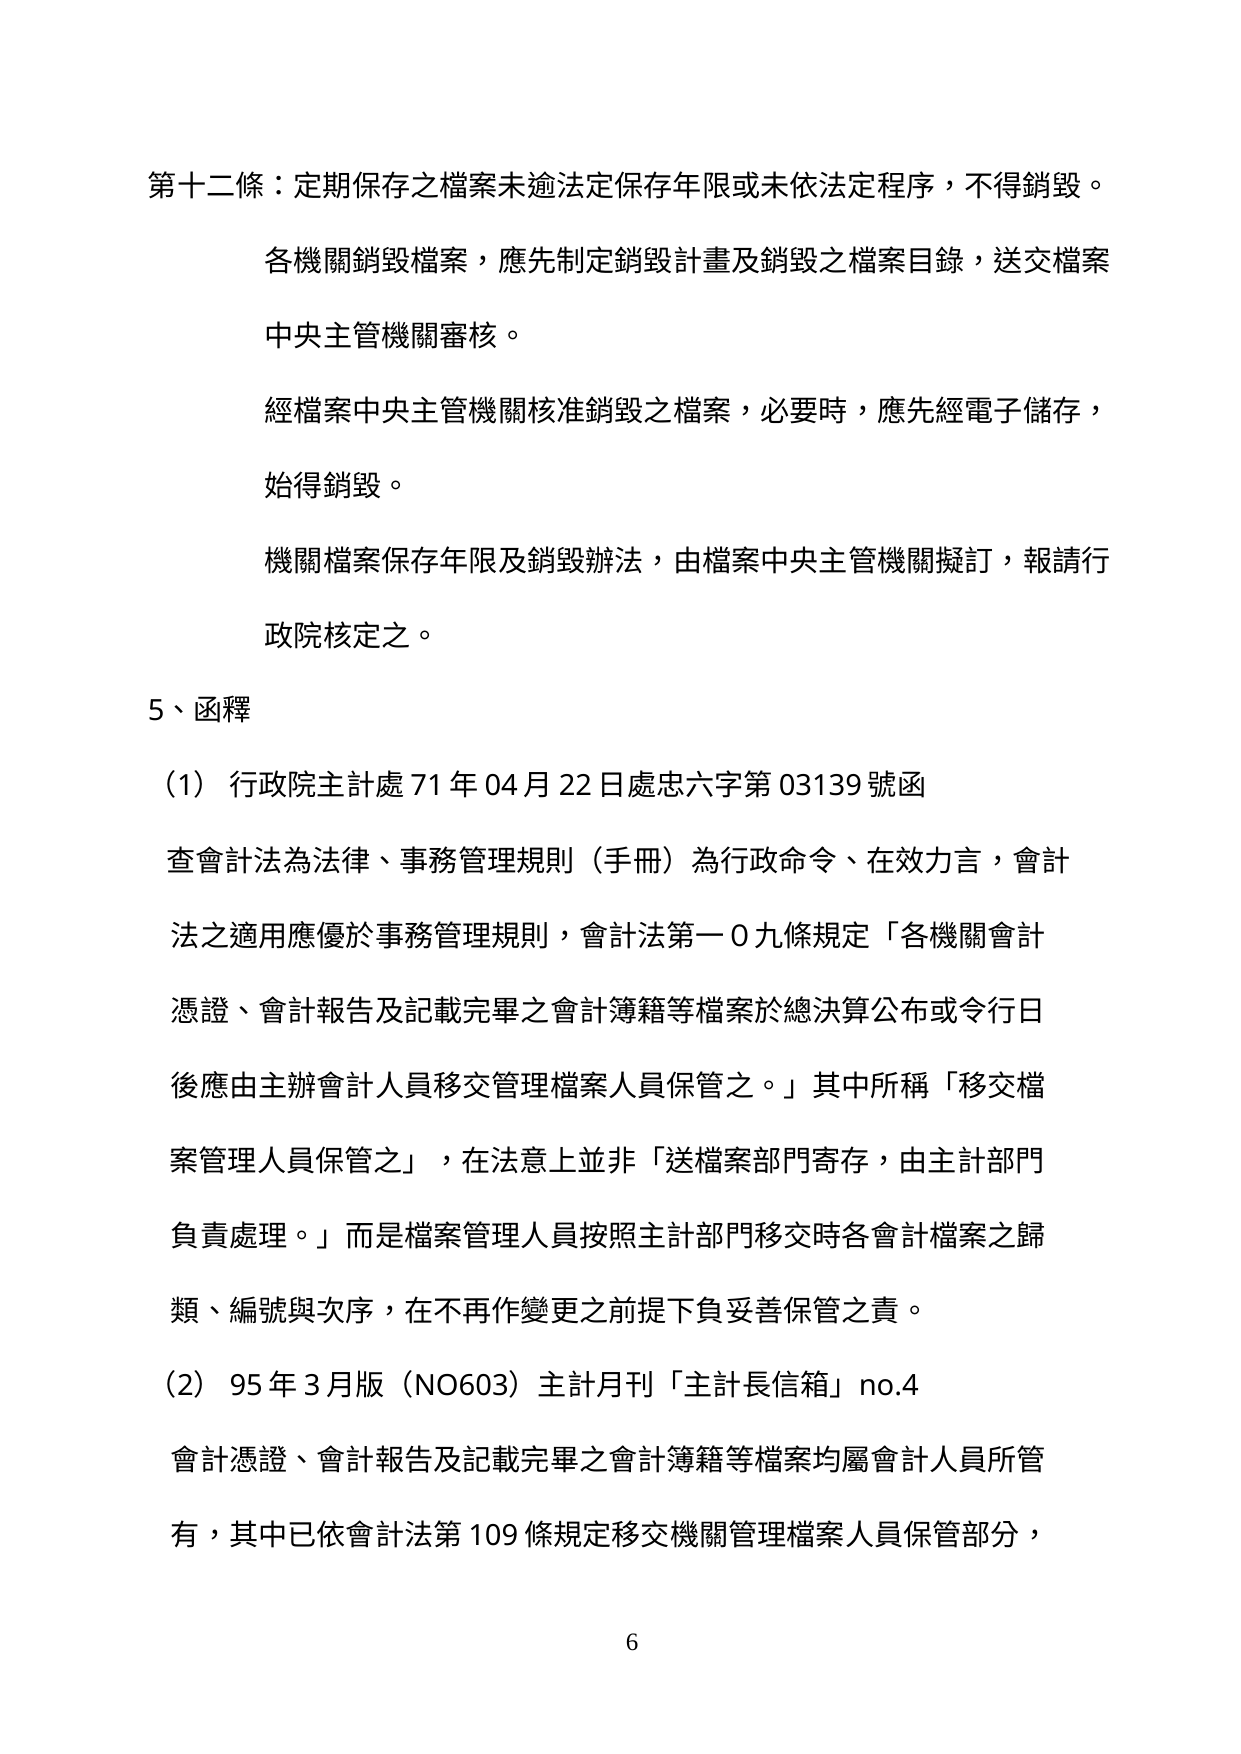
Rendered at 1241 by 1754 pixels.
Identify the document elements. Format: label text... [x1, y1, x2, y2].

text 後應由主辦會計人員移交管理檔案人員保管之。」其中所稱「移交檔 [148, 1046, 1116, 1121]
text 類、編號與次序，在不再作變更之前提下負妥善保管之責。 [148, 1271, 1116, 1346]
text 憑證、會計報告及記載完畢之會計簿籍等檔案於總決算公布或令行日 [148, 971, 1116, 1046]
text 查會計法為法律、事務管理規則（手冊）為行政命令、在效力言，會計 [148, 821, 1116, 896]
text 機關檔案保存年限及銷毀辦法，由檔案中央主管機關擬訂，報請行政院核定之。 [264, 521, 1116, 671]
text 有，其中已依會計法第109條規定移交機關管理檔案人員保管部分， [148, 1496, 1116, 1571]
text 負責處理。」而是檔案管理人員按照主計部門移交時各會計檔案之歸 [148, 1196, 1116, 1271]
text 5、函釋 [148, 671, 1116, 746]
text 各機關銷毀檔案，應先制定銷毀計畫及銷毀之檔案目錄，送交檔案中央主管機關審核。 [264, 221, 1116, 371]
text 法之適用應優於事務管理規則，會計法第一０九條規定「各機關會計 [148, 896, 1116, 971]
text 案管理人員保管之」，在法意上並非「送檔案部門寄存，由主計部門 [148, 1121, 1116, 1196]
text （2） 95年3月版（NO603）主計月刊「主計長信箱」no.4 會計憑證、會計報告及記載完畢之會計簿籍等檔案均屬會計人員所管 [148, 1346, 1116, 1496]
text 第十二條：定期保存之檔案未逾法定保存年限或未依法定程序，不得銷毀。 [148, 146, 1116, 221]
text 經檔案中央主管機關核准銷毀之檔案，必要時，應先經電子儲存，始得銷毀。 [264, 371, 1116, 521]
text （1） 行政院主計處71年04月22日處忠六字第03139號函 [148, 746, 1116, 821]
